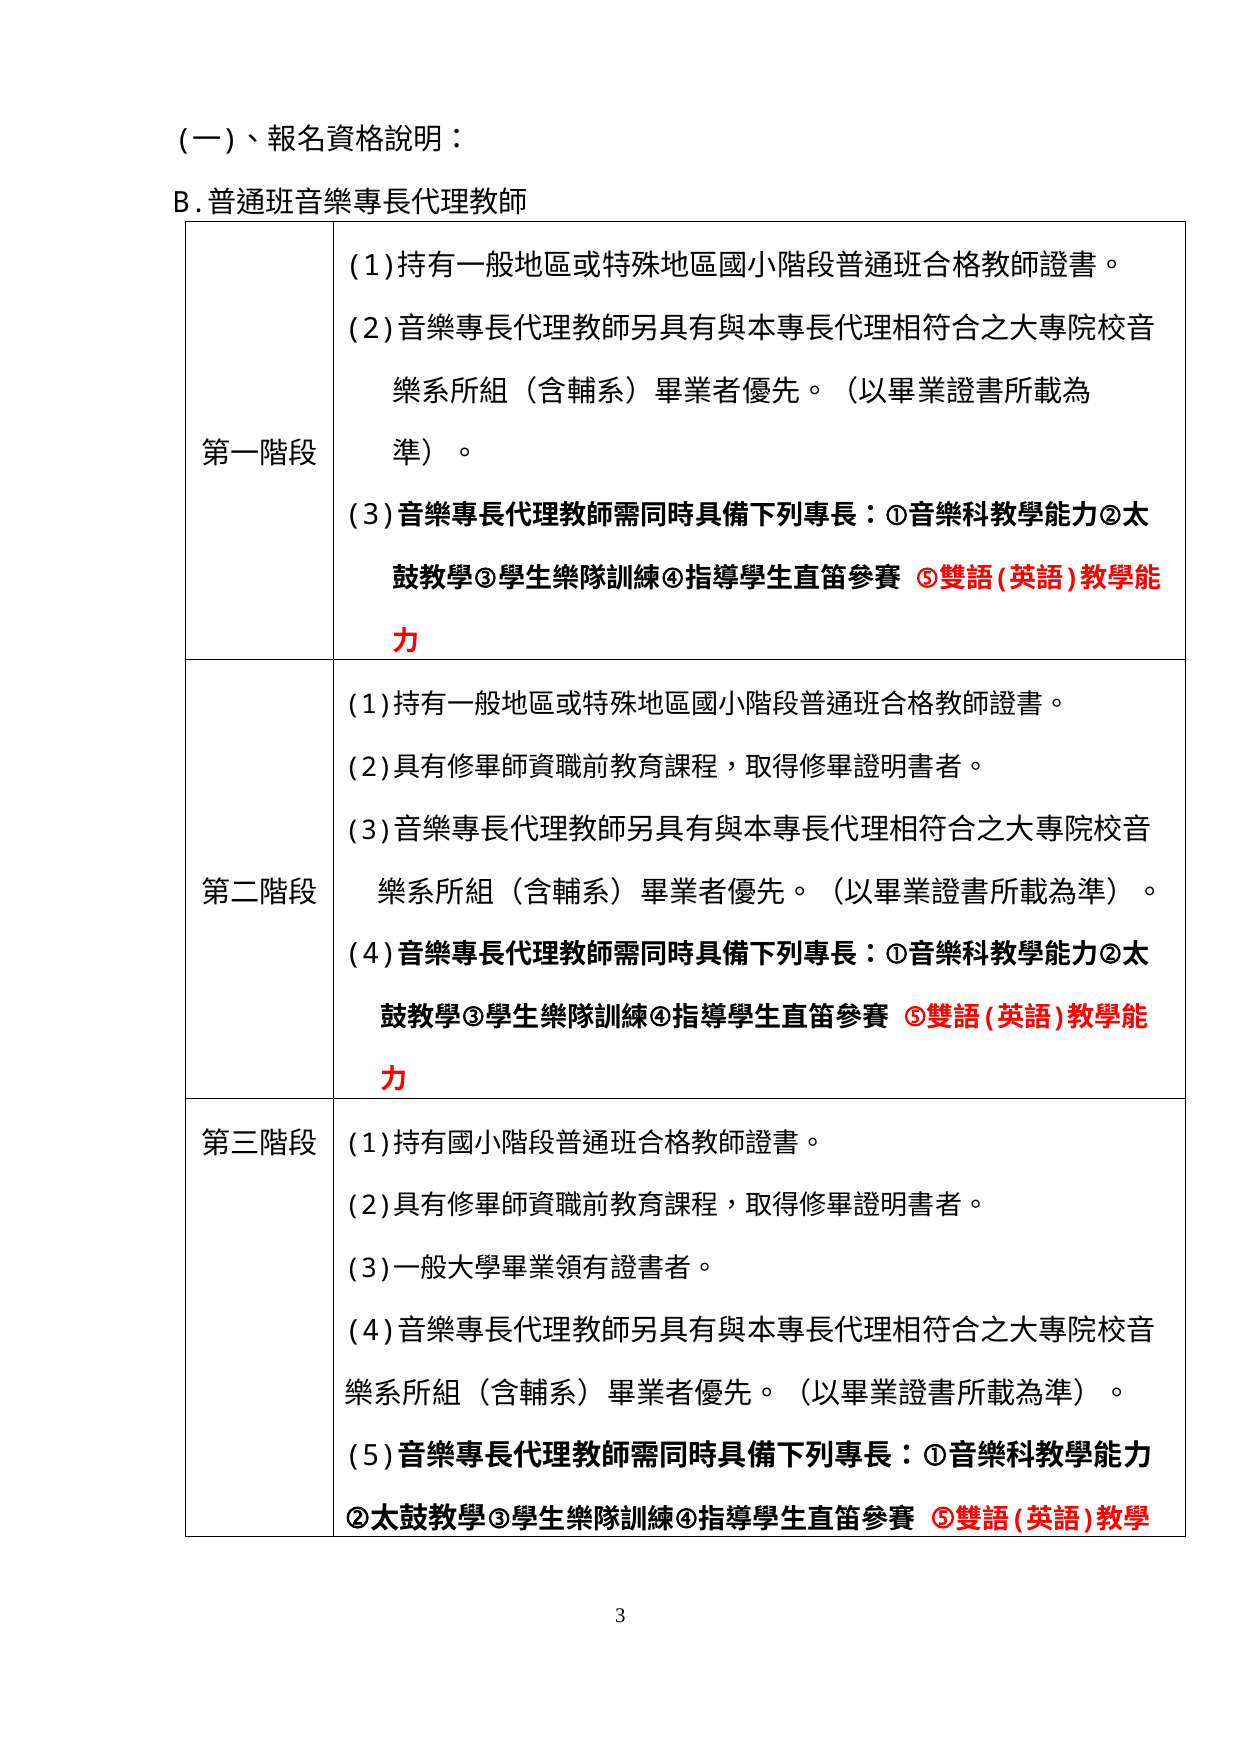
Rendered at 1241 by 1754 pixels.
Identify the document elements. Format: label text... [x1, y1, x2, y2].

table_cell 第三階段 [186, 1099, 333, 1536]
table_cell (1)持有一般地區或特殊地區國小階段普通班合格教師證書。 (2)具有修畢師資職前教育課程，取得修畢證明書者。 (3)音樂專長代理教師另具有與本專長代理相符合之大專院校音樂系所組（含輔系）畢業者優先。（以畢業證書所載為準）。 (4)音樂專長代理教師需同時具備下列專長：音樂科教學能力太鼓教學學生樂隊訓練指導學生直笛參賽 雙語(英語)教學能力 [334, 660, 1185, 1098]
text (一)、報名資格說明： [174, 96, 1169, 158]
table_header 第一階段 [186, 222, 333, 659]
table_header (1)持有一般地區或特殊地區國小階段普通班合格教師證書。 (2)音樂專長代理教師另具有與本專長代理相符合之大專院校音樂系所組（含輔系）畢業者優先。（以畢業證書所載為準）。 (3)音樂專長代理教師需同時具備下列專長：音樂科教學能力太鼓教學學生樂隊訓練指導學生直笛參賽 雙語(英語)教學能力 [334, 222, 1185, 659]
text B.普通班音樂專長代理教師 [172, 158, 1169, 221]
table_cell 第二階段 [186, 660, 333, 1098]
table_cell (1)持有國小階段普通班合格教師證書。 (2)具有修畢師資職前教育課程，取得修畢證明書者。 (3)一般大學畢業領有證書者。 (4)音樂專長代理教師另具有與本專長代理相符合之大專院校音樂系所組（含輔系）畢業者優先。（以畢業證書所載為準）。 (5)音樂專長代理教師需同時具備下列專長：音樂科教學能力太鼓教學學生樂隊訓練指導學生直笛參賽 雙語(英語)教學 [334, 1099, 1185, 1536]
